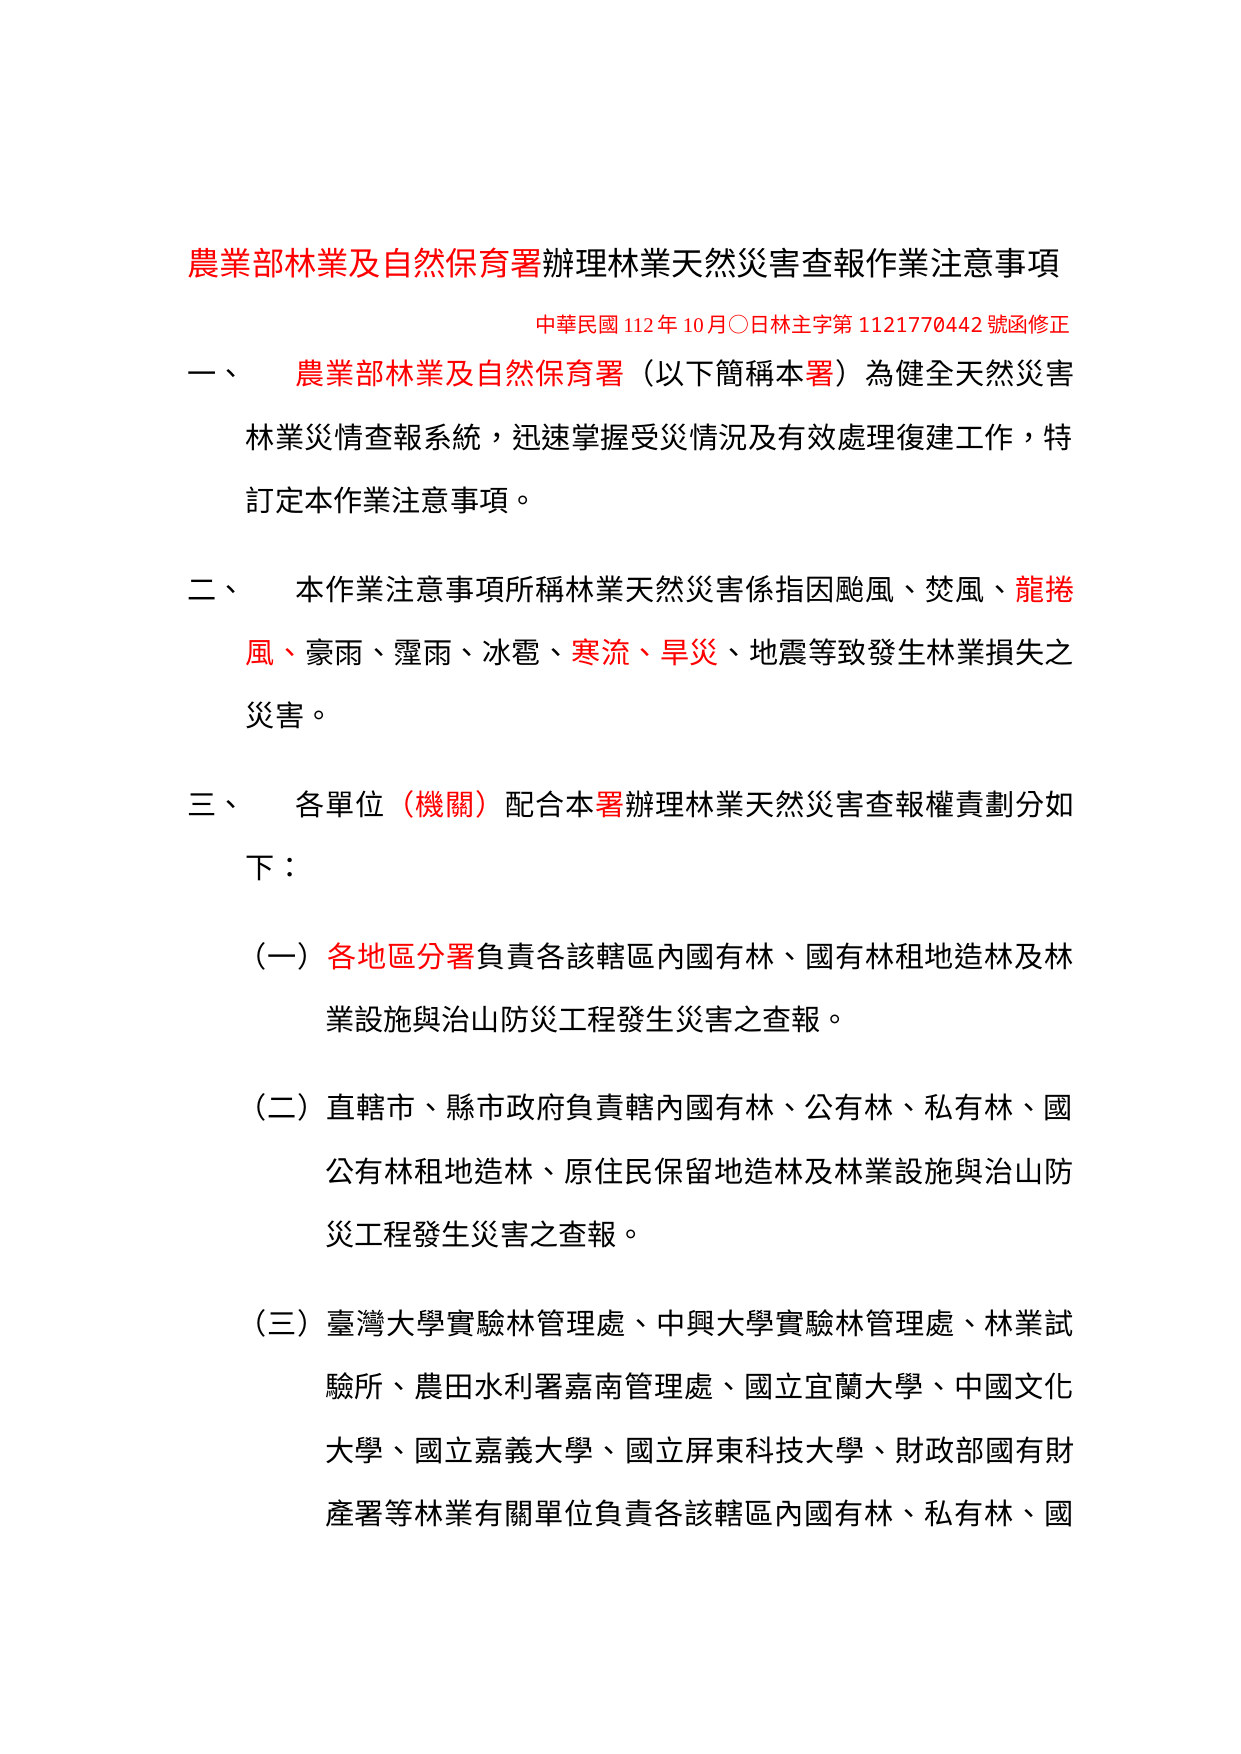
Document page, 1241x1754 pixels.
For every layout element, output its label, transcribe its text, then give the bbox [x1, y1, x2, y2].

text （二）直轄市、縣市政府負責轄內國有林、公有林、私有林、國公有林租地造林、原住民保留地造林及林業設施與治山防災工程發生災害之查報。 [237, 1085, 1075, 1254]
list 各單位（機關）配合本署辦理林業天然災害查報權責劃分如下： [187, 781, 1075, 887]
list 農業部林業及自然保育署（以下簡稱本署）為健全天然災害林業災情查報系統，迅速掌握受災情況及有效處理復建工作，特訂定本作業注意事項。 [187, 351, 1075, 520]
text （一）各地區分署負責各該轄區內國有林、國有林租地造林及林業設施與治山防災工程發生災害之查報。 [237, 933, 1075, 1039]
text 農業部林業及自然保育署辦理林業天然災害查報作業注意事項 [187, 238, 1075, 284]
list 本作業注意事項所稱林業天然災害係指因颱風、焚風、龍捲風、豪雨、霪雨、冰雹、寒流、旱災、地震等致發生林業損失之災害。 [187, 566, 1075, 735]
text [187, 140, 387, 208]
text 中華民國112年10月○日林主字第1121770442號函修正 [187, 308, 1070, 338]
text （三）臺灣大學實驗林管理處、中興大學實驗林管理處、林業試驗所、農田水利署嘉南管理處、國立宜蘭大學、中國文化大學、國立嘉義大學、國立屏東科技大學、財政部國有財產署等林業有關單位負責各該轄區內國有林、私有林、國有林租地造林及林業設施與治山防災工程發生災害之查報。 [237, 1300, 1075, 1533]
